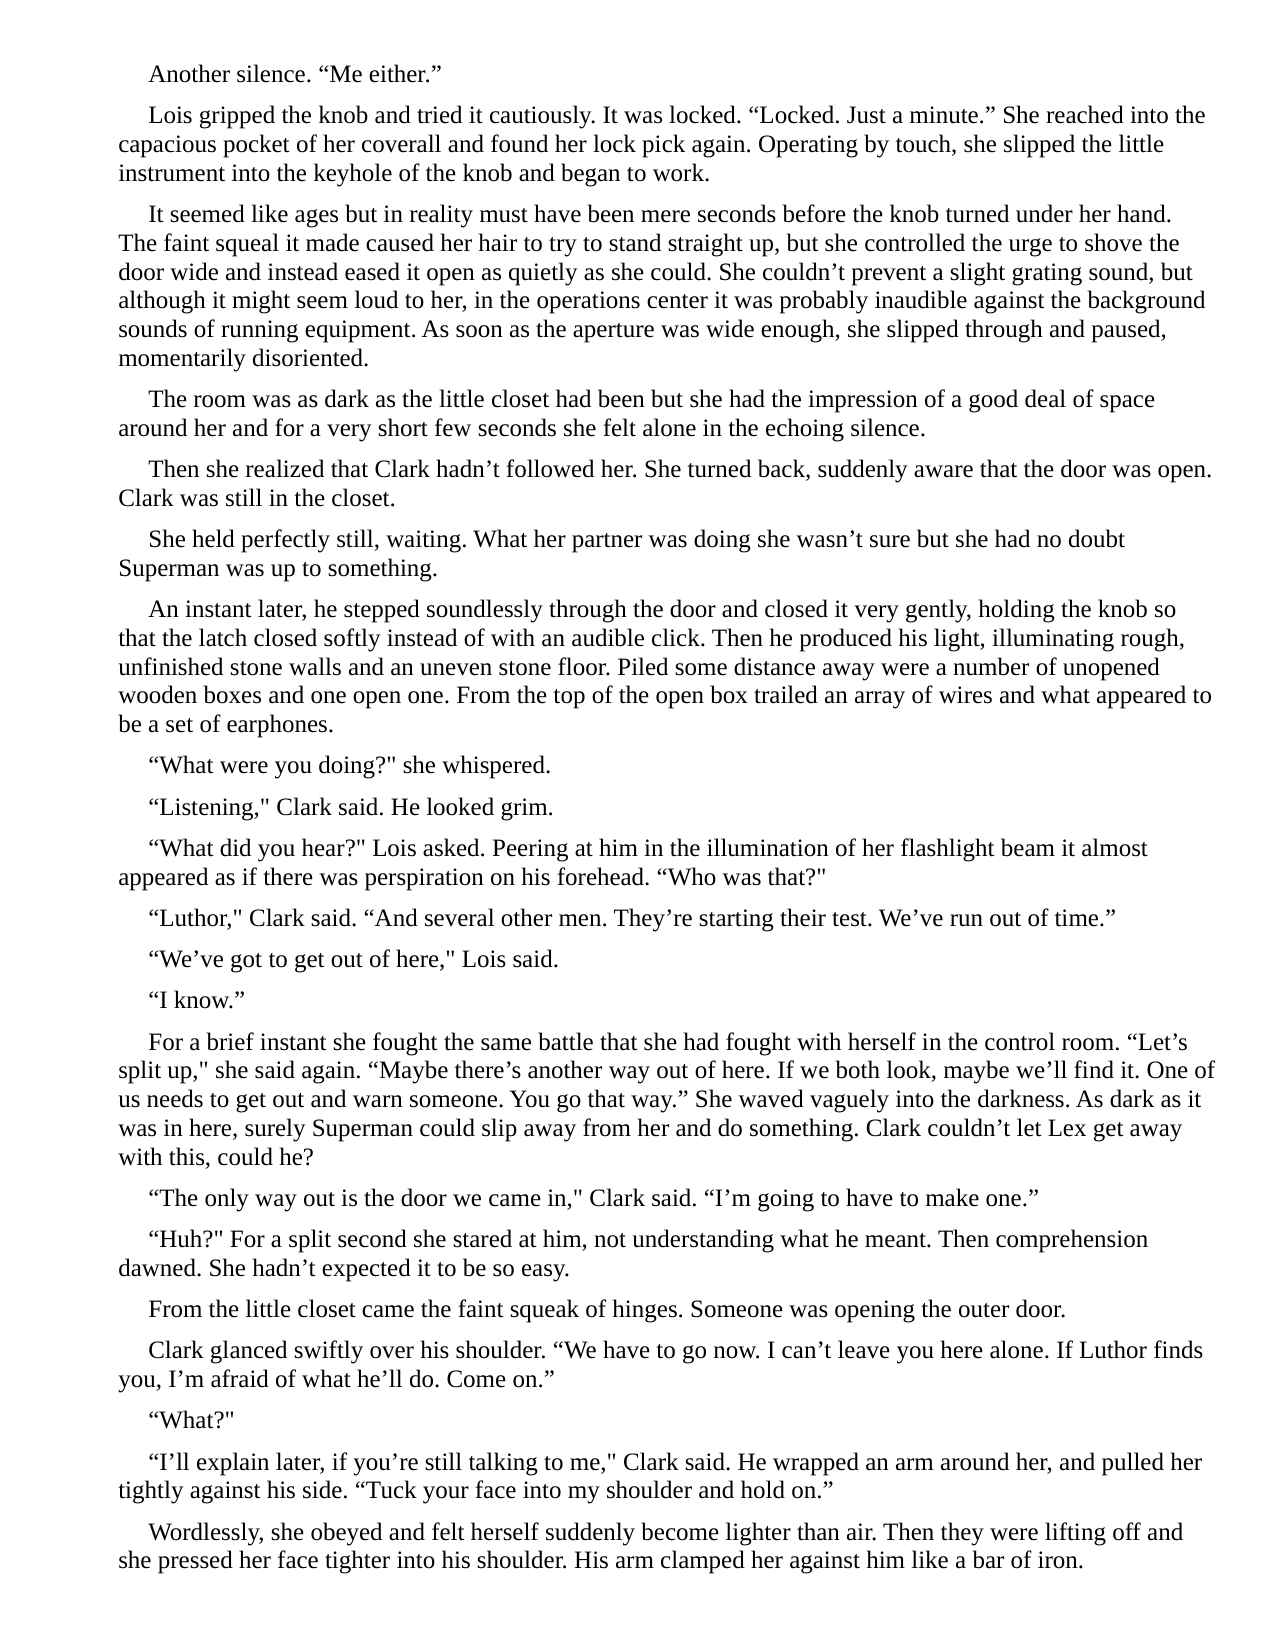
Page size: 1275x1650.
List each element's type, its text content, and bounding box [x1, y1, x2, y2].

text Then she realized that Clark hadn’t followed her. She turned back, suddenly aware that the door was open. Clark was still in the closet. [118, 454, 1216, 512]
text An instant later, he stepped soundlessly through the door and closed it very gently, holding the knob so that the latch closed softly instead of with an audible click. Then he produced his light, illuminating rough, unfinished stone walls and an uneven stone floor. Piled some distance away were a number of unopened wooden boxes and one open one. From the top of the open box trailed an array of wires and what appeared to be a set of earphones. [118, 594, 1216, 738]
text “Luthor," Clark said. “And several other men. They’re starting their test. We’ve run out of time.” [118, 903, 1216, 932]
text “What were you doing?" she whispered. [118, 750, 1216, 779]
text Another silence. “Me either.” [118, 59, 1216, 88]
text For a brief instant she fought the same battle that she had fought with herself in the control room. “Let’s split up," she said again. “Maybe there’s another way out of here. If we both look, maybe we’ll find it. One of us needs to get out and warn someone. You go that way.” She waved vaguely into the darkness. As dark as it was in here, surely Superman could slip away from her and do something. Clark couldn’t let Lex get away with this, could he? [118, 1027, 1216, 1170]
text “The only way out is the door we came in," Clark said. “I’m going to have to make one.” [118, 1183, 1216, 1212]
text “Listening," Clark said. He looked grim. [118, 792, 1216, 820]
text “I know.” [118, 985, 1216, 1014]
text Clark glanced swiftly over his shoulder. “We have to go now. I can’t leave you here alone. If Luthor finds you, I’m afraid of what he’ll do. Come on.” [118, 1335, 1216, 1393]
text The room was as dark as the little closet had been but she had the impression of a good deal of space around her and for a very short few seconds she felt alone in the echoing silence. [118, 384, 1216, 442]
text “I’ll explain later, if you’re still talking to me," Clark said. He wrapped an arm around her, and pulled her tightly against his side. “Tuck your face into my shoulder and hold on.” [118, 1447, 1216, 1504]
text “Huh?" For a split second she stared at him, not understanding what he meant. Then comprehension dawned. She hadn’t expected it to be so easy. [118, 1224, 1216, 1282]
text Lois gripped the knob and tried it cautiously. It was locked. “Locked. Just a minute.” She reached into the capacious pocket of her coverall and found her lock pick again. Operating by touch, she slipped the little instrument into the keyhole of the knob and began to work. [118, 100, 1216, 187]
text “What did you hear?" Lois asked. Peering at him in the illumination of her flashlight beam it almost appeared as if there was perspiration on his forehead. “Who was that?" [118, 833, 1216, 890]
text “What?" [118, 1405, 1216, 1434]
text It seemed like ages but in reality must have been mere seconds before the knob turned under her hand. The faint squeal it made caused her hair to try to stand straight up, but she controlled the urge to shove the door wide and instead eased it open as quietly as she could. She couldn’t prevent a slight grating sound, but although it might seem loud to her, in the operations center it was probably inaudible against the background sounds of running equipment. As soon as the aperture was wide enough, she slipped through and paused, momentarily disoriented. [118, 199, 1216, 372]
text Wordlessly, she obeyed and felt herself suddenly become lighter than air. Then they were lifting off and she pressed her face tighter into his shoulder. His arm clamped her against him like a bar of iron. [118, 1517, 1216, 1574]
text She held perfectly still, waiting. What her partner was doing she wasn’t sure but she had no doubt Superman was up to something. [118, 524, 1216, 582]
text “We’ve got to get out of here," Lois said. [118, 944, 1216, 973]
text From the little closet came the faint squeak of hinges. Someone was opening the outer door. [118, 1294, 1216, 1323]
